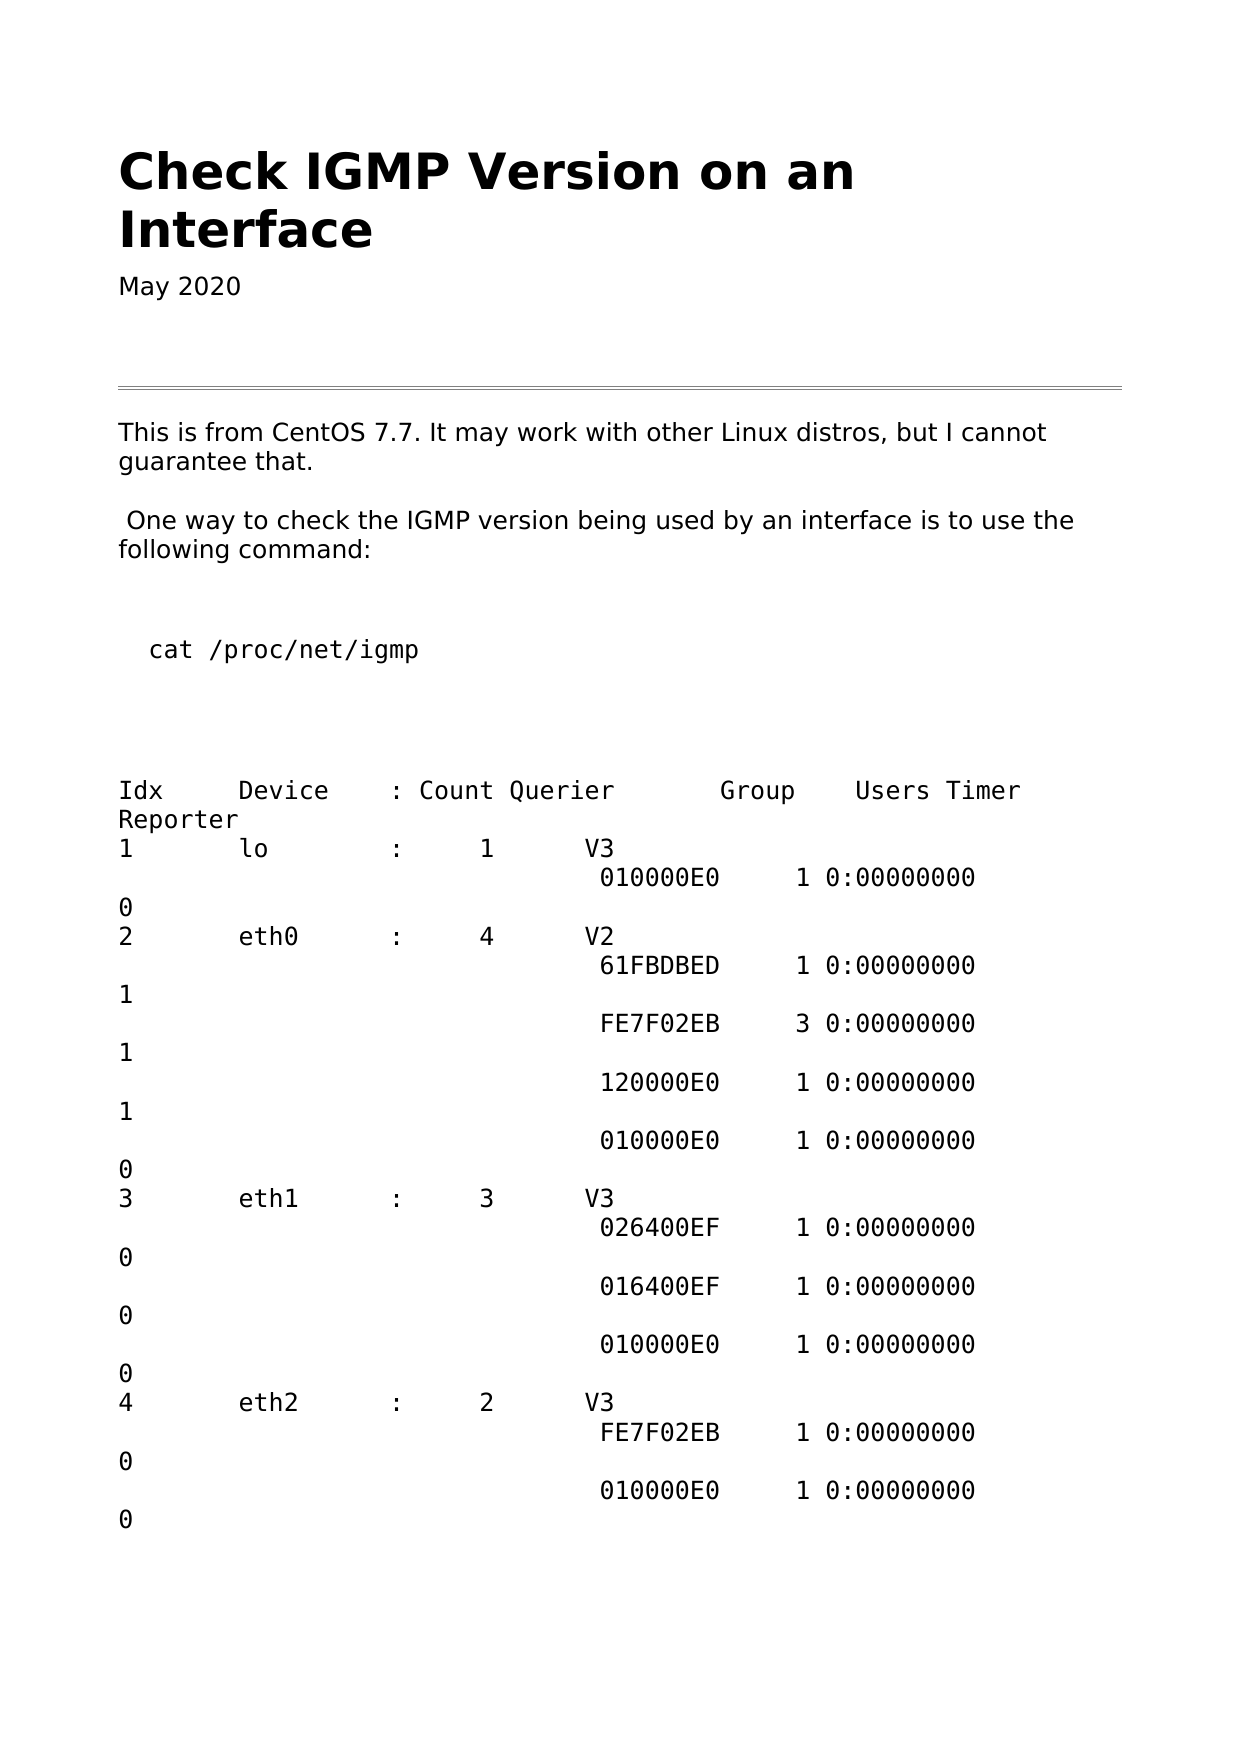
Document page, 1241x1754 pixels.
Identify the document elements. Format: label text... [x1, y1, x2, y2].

text This is from CentOS 7.7. It may work with other Linux distros, but I cannot guarantee that. One way to check the IGMP version being used by an interface is to use the following command: [118, 418, 1122, 623]
text May 2020 [118, 272, 1122, 359]
text Idx Device : Count Querier Group Users Timer Reporter 1 lo : 1 V3 010000E0 1 0:00000000 0 2 eth0 : 4 V2 61FBDBED 1 0:00000000 1 FE7F02EB 3 0:00000000 1 120000E0 1 0:00000000 1 010000E0 1 0:00000000 0 3 eth1 : 3 V3 026400EF 1 0:00000000 0 016400EF 1 0:00000000 0 010000E0 1 0:00000000 0 4 eth2 : 2 V3 FE7F02EB 1 0:00000000 0 010000E0 1 0:00000000 0 [118, 776, 1122, 1563]
subtitle Check IGMP Version on an Interface [118, 143, 1122, 259]
text cat /proc/net/igmp [118, 635, 1122, 664]
